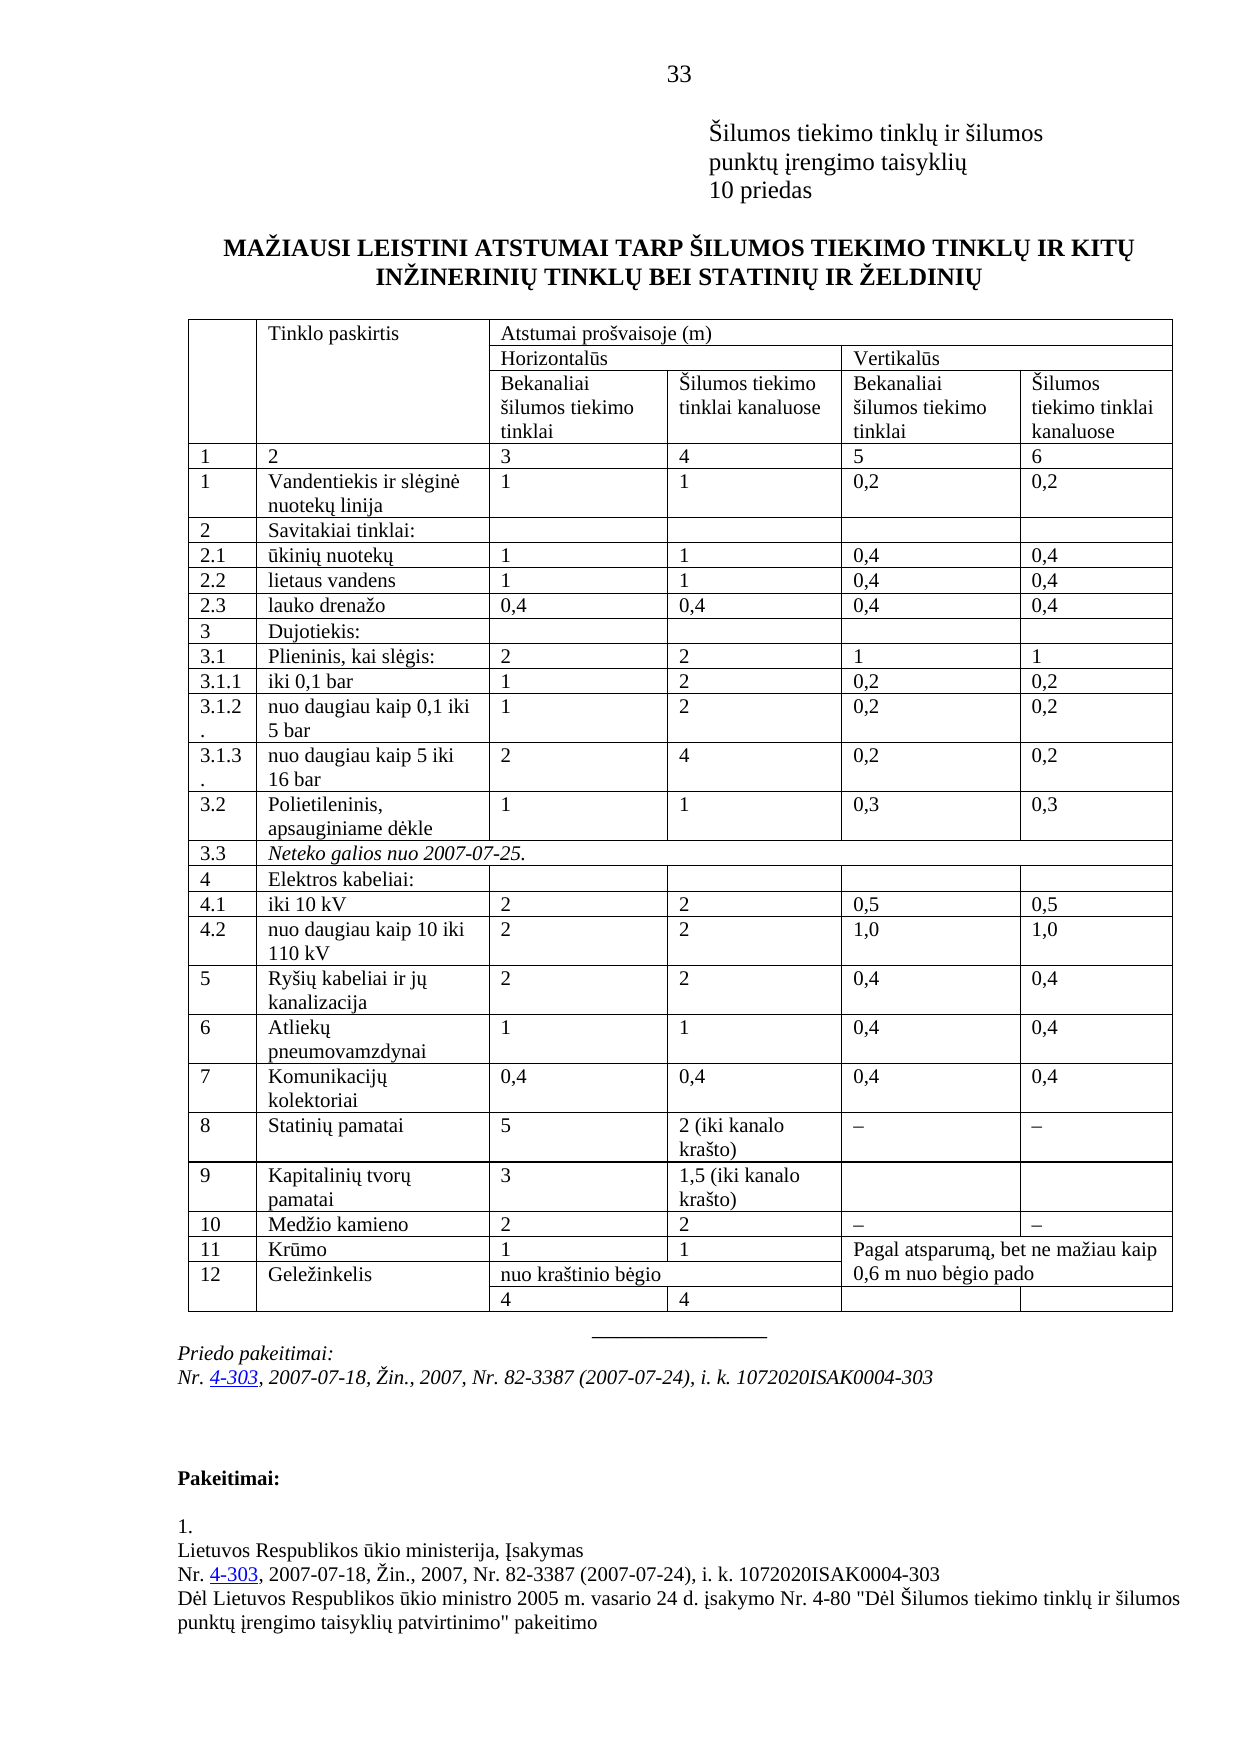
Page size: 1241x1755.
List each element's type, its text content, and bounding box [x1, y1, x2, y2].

text ______________ [177, 1312, 1181, 1341]
table_header Atstumai prošvaisoje (m) [490, 320, 1172, 344]
text Dėl Lietuvos Respublikos ūkio ministro 2005 m. vasario 24 d. įsakymo Nr. 4-80 "Dėl Šilumos tiekimo tinklų ir šilumos punktų įrengimo taisyklių patvirtinimo" pakeitimo [177, 1586, 1181, 1634]
table_cell nuo daugiau kaip 10 iki 110 kV [257, 917, 489, 965]
table_cell 1,0 [1021, 917, 1172, 965]
table_cell Bekanaliai šilumos tiekimo tinklai [842, 371, 1020, 443]
table_cell 0,2 [1021, 743, 1172, 791]
table_cell 0,4 [842, 966, 1020, 1014]
table_cell 0,5 [842, 892, 1020, 916]
table_cell 3.1 [189, 644, 256, 668]
table_cell Ryšių kabeliai ir jų kanalizacija [257, 966, 489, 1014]
table_cell nuo daugiau kaip 5 iki 16 bar [257, 743, 489, 791]
table_cell 3 [490, 1163, 667, 1211]
table_cell 0,2 [1021, 469, 1172, 517]
table_cell 3.2 [189, 792, 256, 840]
table_cell 2 [668, 644, 841, 668]
table_cell 2 [668, 892, 841, 916]
table_cell 2 [189, 518, 256, 542]
table_cell 2 (iki kanalo krašto) [668, 1113, 841, 1161]
table_cell 2 [668, 917, 841, 965]
table_cell 0,4 [842, 568, 1020, 592]
table_cell 4 [189, 866, 256, 891]
table_cell 2 [490, 966, 667, 1014]
table_cell 2 [490, 917, 667, 965]
table_cell 6 [1021, 444, 1172, 468]
table_cell 1 [490, 469, 667, 517]
table_cell 3.1.1 [189, 669, 256, 693]
table_cell 1 [490, 669, 667, 693]
table_cell iki 0,1 bar [257, 669, 489, 693]
table_cell 2 [257, 444, 489, 468]
table_cell 0,4 [842, 543, 1020, 567]
table_cell [842, 866, 1020, 891]
table_cell [1021, 1163, 1172, 1211]
table_cell – [1021, 1113, 1172, 1161]
table_cell iki 10 kV [257, 892, 489, 916]
table_cell Šilumos tiekimo tinklai kanaluose [668, 371, 841, 443]
table_cell 5 [189, 966, 256, 1014]
table_cell 1 [668, 1237, 841, 1261]
table_cell – [842, 1212, 1020, 1236]
table_cell lauko drenažo [257, 594, 489, 617]
table_cell 2 [668, 1212, 841, 1236]
table_cell [668, 619, 841, 643]
table_cell 0,4 [490, 594, 667, 617]
table_cell 0,2 [1021, 694, 1172, 742]
table_cell 4 [668, 1287, 841, 1311]
table_cell [1021, 518, 1172, 542]
table_cell 0,4 [842, 1064, 1020, 1112]
table_cell 11 [189, 1237, 256, 1261]
table_cell Bekanaliai šilumos tiekimo tinklai [490, 371, 667, 443]
table_cell 3.1.2. [189, 694, 256, 742]
table_cell 5 [842, 444, 1020, 468]
table_cell 0,2 [842, 743, 1020, 791]
table_cell [490, 619, 667, 643]
table_cell – [1021, 1212, 1172, 1236]
text 1. [177, 1514, 1181, 1538]
table_cell 4 [668, 444, 841, 468]
table_cell 8 [189, 1113, 256, 1161]
table_cell 4 [490, 1287, 667, 1311]
table_cell 1 [490, 792, 667, 840]
table_cell 0,4 [1021, 1015, 1172, 1063]
table_cell 0,4 [1021, 568, 1172, 592]
table_cell 1 [668, 543, 841, 567]
table_cell lietaus vandens [257, 568, 489, 592]
table_cell 1 [1021, 644, 1172, 668]
table_cell 0,4 [1021, 966, 1172, 1014]
table_cell 10 [189, 1212, 256, 1236]
table_cell [842, 518, 1020, 542]
table_cell Pagal atsparumą, bet ne mažiau kaip 0,6 m nuo bėgio pado [842, 1237, 1172, 1286]
table_cell 0,4 [842, 594, 1020, 617]
table_cell 2.3 [189, 594, 256, 617]
table_cell 0,4 [1021, 1064, 1172, 1112]
text Pakeitimai: [177, 1466, 1181, 1490]
table_cell 2.2 [189, 568, 256, 592]
table_cell [1021, 866, 1172, 891]
table_cell [668, 518, 841, 542]
table_cell Statinių pamatai [257, 1113, 489, 1161]
table_cell ūkinių nuotekų [257, 543, 489, 567]
table_cell 2 [668, 694, 841, 742]
table_cell Atliekų pneumovamzdynai [257, 1015, 489, 1063]
table_cell 1 [490, 543, 667, 567]
table_cell 6 [189, 1015, 256, 1063]
table_cell 1 [490, 568, 667, 592]
table_cell [842, 1163, 1020, 1211]
table_cell [490, 518, 667, 542]
table_cell Savitakiai tinklai: [257, 518, 489, 542]
table_cell nuo daugiau kaip 0,1 iki 5 bar [257, 694, 489, 742]
table_cell 2 [668, 966, 841, 1014]
table_cell 2.1 [189, 543, 256, 567]
text Nr. 4-303, 2007-07-18, Žin., 2007, Nr. 82-3387 (2007-07-24), i. k. 1072020ISAK0004-303 [177, 1365, 1181, 1389]
table_cell 1 [189, 469, 256, 517]
table_cell 2 [490, 644, 667, 668]
table_cell Neteko galios nuo 2007-07-25. [257, 841, 1172, 865]
table_cell 0,2 [1021, 669, 1172, 693]
table_cell 12 [189, 1262, 256, 1311]
table_cell 2 [490, 743, 667, 791]
table_cell Plieninis, kai slėgis: [257, 644, 489, 668]
table_cell 0,4 [1021, 543, 1172, 567]
text Nr. 4-303, 2007-07-18, Žin., 2007, Nr. 82-3387 (2007-07-24), i. k. 1072020ISAK0004-303 [177, 1562, 1181, 1586]
table_cell 4.2 [189, 917, 256, 965]
table_cell 0,4 [842, 1015, 1020, 1063]
table_cell 0,5 [1021, 892, 1172, 916]
table_cell 1 [490, 694, 667, 742]
text MAŽIAUSI LEISTINI ATSTUMAI TARP ŠILUMOS TIEKIMO TINKLŲ IR KITŲ INŽINERINIŲ TINKLŲ BEI STATINIŲ IR ŽELDINIŲ [177, 233, 1181, 291]
table_cell 3.1.3. [189, 743, 256, 791]
table_cell 9 [189, 1163, 256, 1211]
table_cell 0,3 [842, 792, 1020, 840]
table_cell 1 [490, 1015, 667, 1063]
table_cell [668, 866, 841, 891]
table_cell 0,4 [668, 1064, 841, 1112]
table_cell nuo kraštinio bėgio [490, 1262, 841, 1286]
text Šilumos tiekimo tinklų ir šilumos [709, 118, 1181, 147]
table_cell – [842, 1113, 1020, 1161]
table_cell [842, 1287, 1020, 1311]
table_cell 1 [668, 1015, 841, 1063]
table_cell 2 [490, 892, 667, 916]
table_cell 0,2 [842, 669, 1020, 693]
table_cell 2 [490, 1212, 667, 1236]
table_cell [842, 619, 1020, 643]
table_cell 0,4 [668, 594, 841, 617]
table_header Tinklo paskirtis [257, 320, 489, 443]
table_header [189, 320, 256, 443]
table_cell Kapitalinių tvorų pamatai [257, 1163, 489, 1211]
table_cell Elektros kabeliai: [257, 866, 489, 891]
table_cell 1 [189, 444, 256, 468]
table_cell 5 [490, 1113, 667, 1161]
table_cell 0,3 [1021, 792, 1172, 840]
table_cell 0,2 [842, 469, 1020, 517]
table_cell 4 [668, 743, 841, 791]
table_cell 1 [668, 792, 841, 840]
table_cell 1 [842, 644, 1020, 668]
table_cell 1,5 (iki kanalo krašto) [668, 1163, 841, 1211]
table_cell 3 [189, 619, 256, 643]
table_cell 7 [189, 1064, 256, 1112]
text Priedo pakeitimai: [177, 1341, 1181, 1365]
table_cell Šilumos tiekimo tinklai kanaluose [1021, 371, 1172, 443]
table_cell 1 [490, 1237, 667, 1261]
table_cell Geležinkelis [257, 1262, 489, 1311]
table_cell Dujotiekis: [257, 619, 489, 643]
table_cell 1,0 [842, 917, 1020, 965]
text Lietuvos Respublikos ūkio ministerija, Įsakymas [177, 1538, 1181, 1562]
table_cell 2 [668, 669, 841, 693]
table_cell Komunikacijų kolektoriai [257, 1064, 489, 1112]
table_cell 0,4 [1021, 594, 1172, 617]
table_cell 3.3 [189, 841, 256, 865]
table_cell Polietileninis, apsauginiame dėkle [257, 792, 489, 840]
table_cell [490, 866, 667, 891]
table_cell [1021, 619, 1172, 643]
table_cell 0,2 [842, 694, 1020, 742]
table_cell 3 [490, 444, 667, 468]
table_cell Vandentiekis ir slėginė nuotekų linija [257, 469, 489, 517]
table_cell 1 [668, 469, 841, 517]
table_cell Horizontalūs [490, 346, 841, 369]
table_cell 0,4 [490, 1064, 667, 1112]
table_cell Medžio kamieno [257, 1212, 489, 1236]
text 10 priedas [177, 176, 1181, 204]
table_cell Krūmo [257, 1237, 489, 1261]
table_cell [1021, 1287, 1172, 1311]
table_cell 4.1 [189, 892, 256, 916]
table_cell 1 [668, 568, 841, 592]
text punktų įrengimo taisyklių [177, 147, 1181, 176]
table_cell Vertikalūs [842, 346, 1172, 369]
